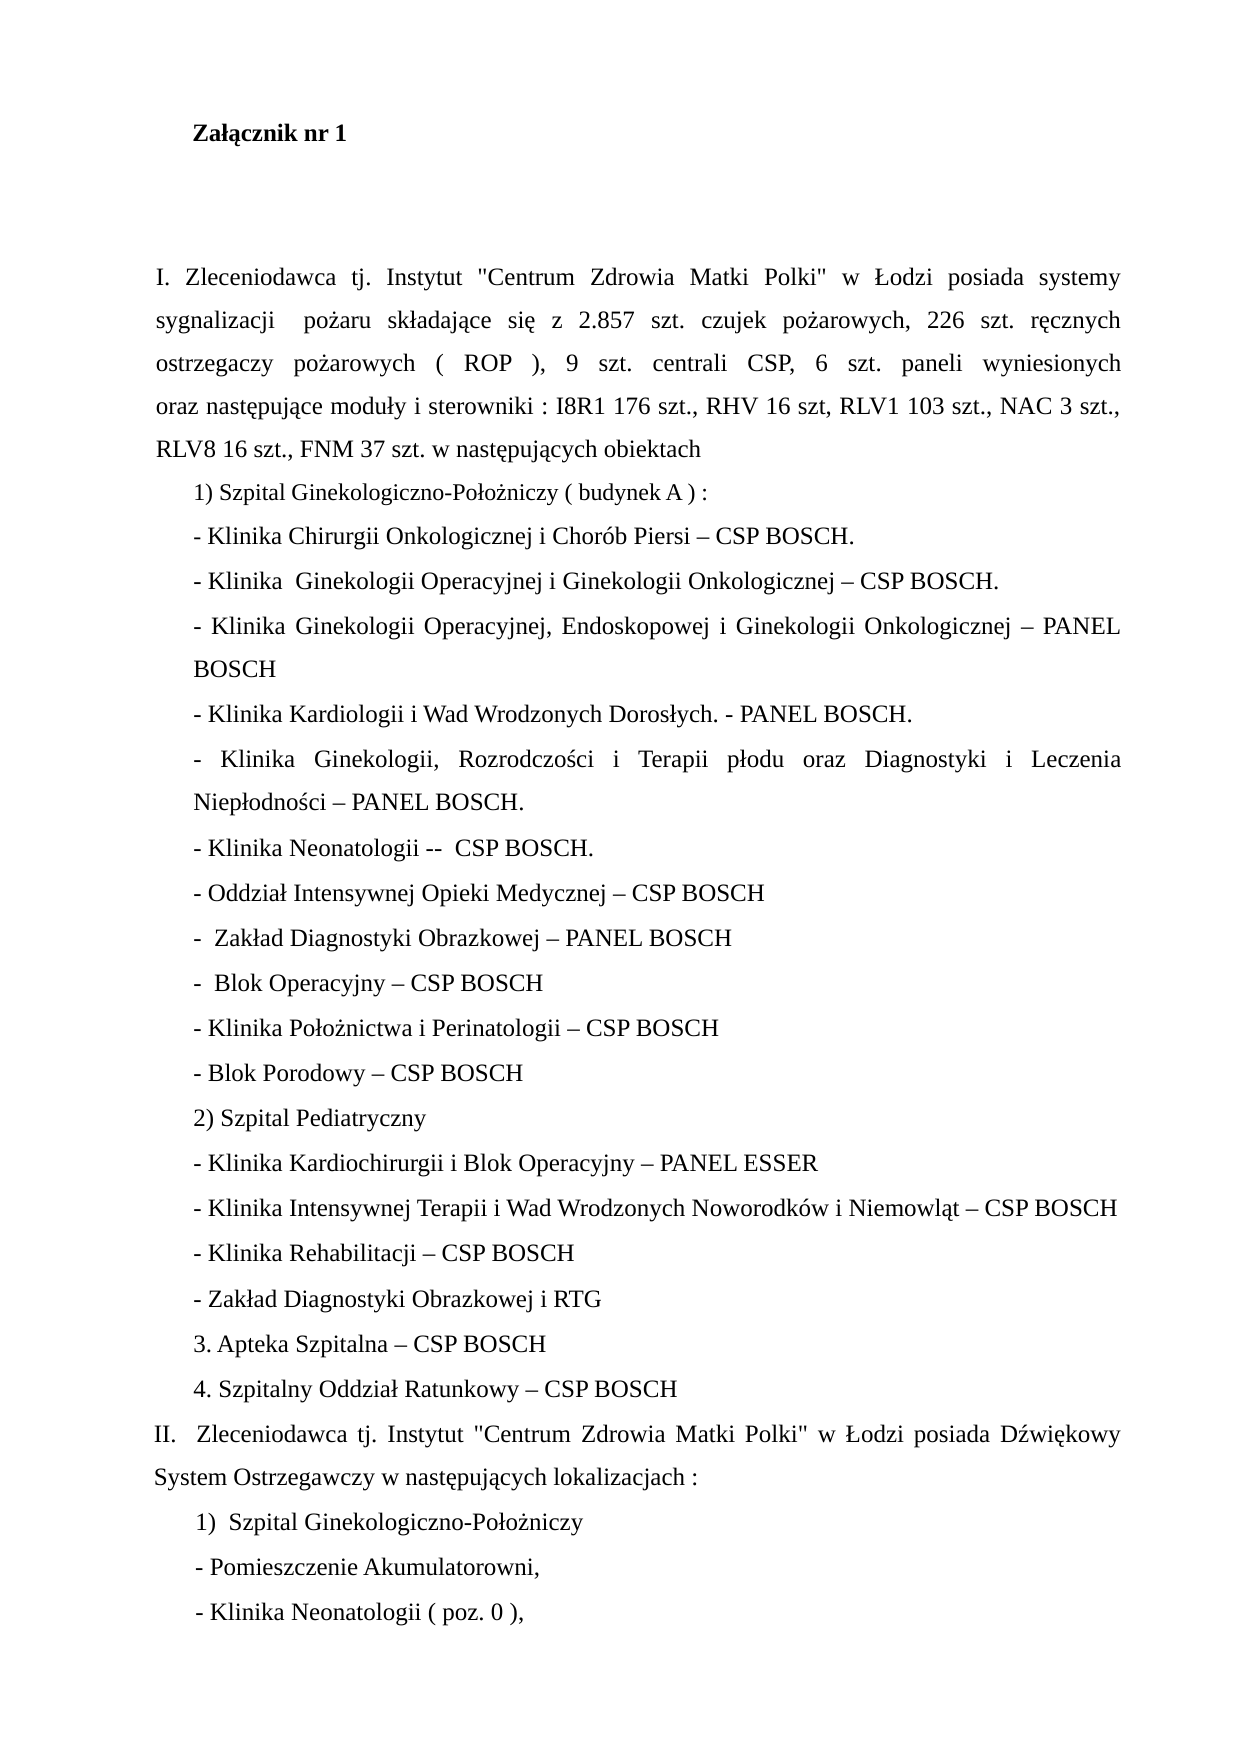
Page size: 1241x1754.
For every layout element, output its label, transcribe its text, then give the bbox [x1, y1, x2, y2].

list 1) Szpital Ginekologiczno-Położniczy [189, 1507, 1122, 1536]
list - Blok Operacyjny – CSP BOSCH [156, 968, 1122, 997]
text Załącznik nr 1 [118, 118, 1122, 147]
text - Pomieszczenie Akumulatorowni, [118, 1552, 1122, 1581]
list - Klinika Ginekologii Operacyjnej i Ginekologii Onkologicznej – CSP BOSCH. [156, 566, 1122, 595]
list - Zakład Diagnostyki Obrazkowej i RTG [156, 1284, 1122, 1312]
list - Klinika Kardiologii i Wad Wrodzonych Dorosłych. - PANEL BOSCH. [156, 699, 1122, 728]
list - Klinika Ginekologii Operacyjnej, Endoskopowej i Ginekologii Onkologicznej – PANEL BOSCH [156, 611, 1122, 683]
list 2) Szpital Pediatryczny [156, 1103, 1122, 1132]
list I. Zleceniodawca tj. Instytut "Centrum Zdrowia Matki Polki" w Łodzi posiada systemy sygnalizacji pożaru składające się z 2.857 szt. czujek pożarowych, 226 szt. ręcznych ostrzegaczy pożarowych ( ROP ), 9 szt. centrali CSP, 6 szt. paneli wyniesionych oraz następujące moduły i sterowniki : I8R1 176 szt., RHV 16 szt, RLV1 103 szt., NAC 3 szt., RLV8 16 szt., FNM 37 szt. w następujących obiektach [156, 262, 1122, 463]
text - Klinika Neonatologii ( poz. 0 ), [118, 1597, 1122, 1626]
list - Klinika Intensywnej Terapii i Wad Wrodzonych Noworodków i Niemowląt – CSP BOSCH [156, 1193, 1122, 1222]
list - Zakład Diagnostyki Obrazkowej – PANEL BOSCH [156, 923, 1122, 952]
list - Klinika Rehabilitacji – CSP BOSCH [156, 1238, 1122, 1267]
list - Klinika Neonatologii -- CSP BOSCH. [156, 833, 1122, 861]
list - Klinika Położnictwa i Perinatologii – CSP BOSCH [156, 1013, 1122, 1042]
list - Klinika Chirurgii Onkologicznej i Chorób Piersi – CSP BOSCH. [156, 521, 1122, 549]
list 1) Szpital Ginekologiczno-Położniczy ( budynek A ) : [156, 477, 1122, 505]
list - Blok Porodowy – CSP BOSCH [156, 1058, 1122, 1087]
list 4. Szpitalny Oddział Ratunkowy – CSP BOSCH [156, 1374, 1122, 1403]
list - Klinika Kardiochirurgii i Blok Operacyjny – PANEL ESSER [156, 1148, 1122, 1177]
list - Oddział Intensywnej Opieki Medycznej – CSP BOSCH [156, 878, 1122, 906]
list II. Zleceniodawca tj. Instytut "Centrum Zdrowia Matki Polki" w Łodzi posiada Dźwiękowy System Ostrzegawczy w następujących lokalizacjach : [118, 1419, 1122, 1491]
list - Klinika Ginekologii, Rozrodczości i Terapii płodu oraz Diagnostyki i Leczenia Niepłodności – PANEL BOSCH. [173, 744, 1122, 816]
list 3. Apteka Szpitalna – CSP BOSCH [156, 1329, 1122, 1357]
